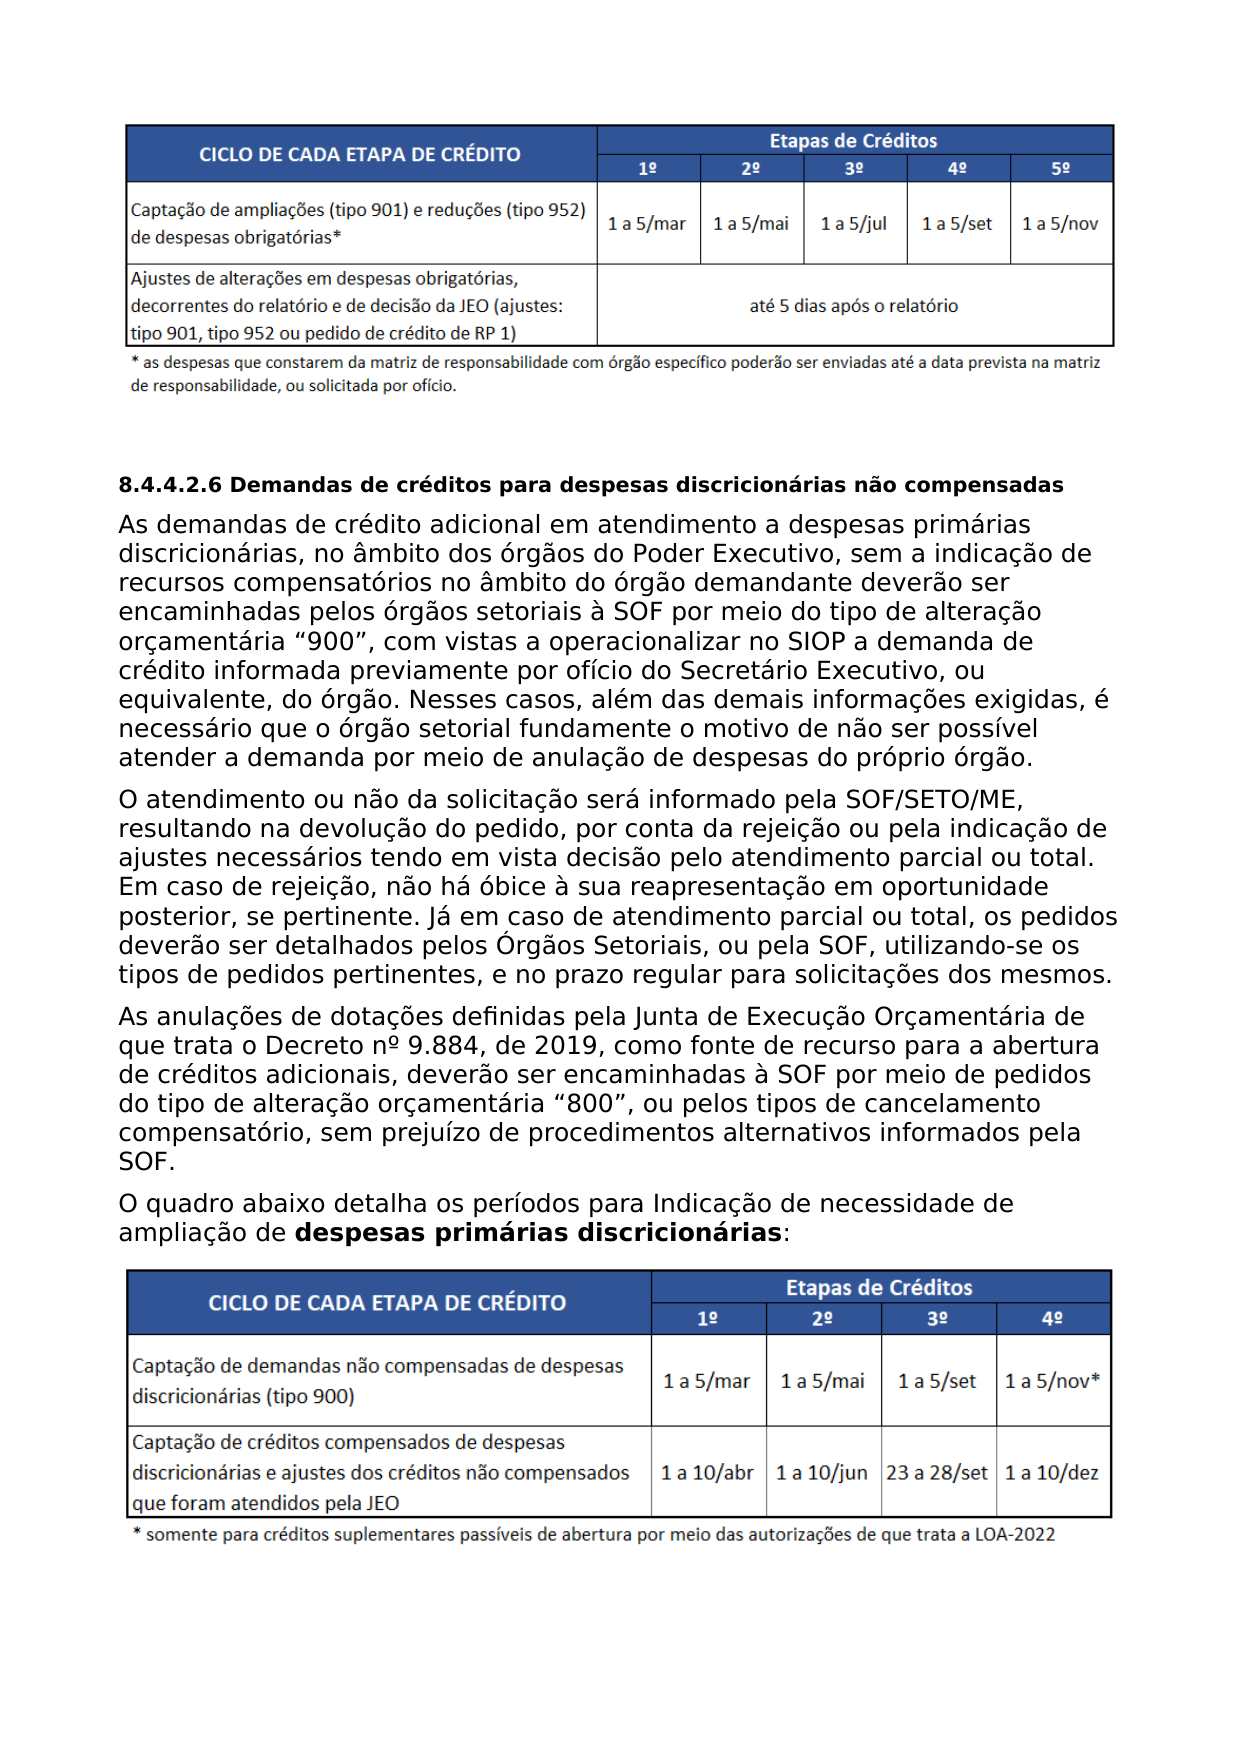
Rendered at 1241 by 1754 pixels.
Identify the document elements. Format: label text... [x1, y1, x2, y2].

text O quadro abaixo detalha os períodos para Indicação de necessidade de ampliação de despesas primárias discricionárias: [118, 1189, 1122, 1248]
text O atendimento ou não da solicitação será informado pela SOF/SETO/ME, resultando na devolução do pedido, por conta da rejeição ou pela indicação de ajustes necessários tendo em vista decisão pelo atendimento parcial ou total. Em caso de rejeição, não há óbice à sua reapresentação em oportunidade posterior, se pertinente. Já em caso de atendimento parcial ou total, os pedidos deverão ser detalhados pelos Órgãos Setoriais, ou pela SOF, utilizando-se os tipos de pedidos pertinentes, e no prazo regular para solicitações dos mesmos. [118, 785, 1122, 989]
subtitle 8.4.4.2.6 Demandas de créditos para despesas discricionárias não compensadas [118, 473, 1122, 498]
text As demandas de crédito adicional em atendimento a despesas primárias discricionárias, no âmbito dos órgãos do Poder Executivo, sem a indicação de recursos compensatórios no âmbito do órgão demandante deverão ser encaminhadas pelos órgãos setoriais à SOF por meio do tipo de alteração orçamentária “900”, com vistas a operacionalizar no SIOP a demanda de crédito informada previamente por ofício do Secretário Executivo, ou equivalente, do órgão. Nesses casos, além das demais informações exigidas, é necessário que o órgão setorial fundamente o motivo de não ser possível atender a demanda por meio de anulação de despesas do próprio órgão. [118, 510, 1122, 773]
text As anulações de dotações definidas pela Junta de Execução Orçamentária de que trata o Decreto nº 9.884, de 2019, como fonte de recurso para a abertura de créditos adicionais, deverão ser encaminhadas à SOF por meio de pedidos do tipo de alteração orçamentária “800”, ou pelos tipos de cancelamento compensatório, sem prejuízo de procedimentos alternativos informados pela SOF. [118, 1002, 1122, 1177]
picture [118, 118, 1123, 407]
picture [118, 1260, 1123, 1563]
